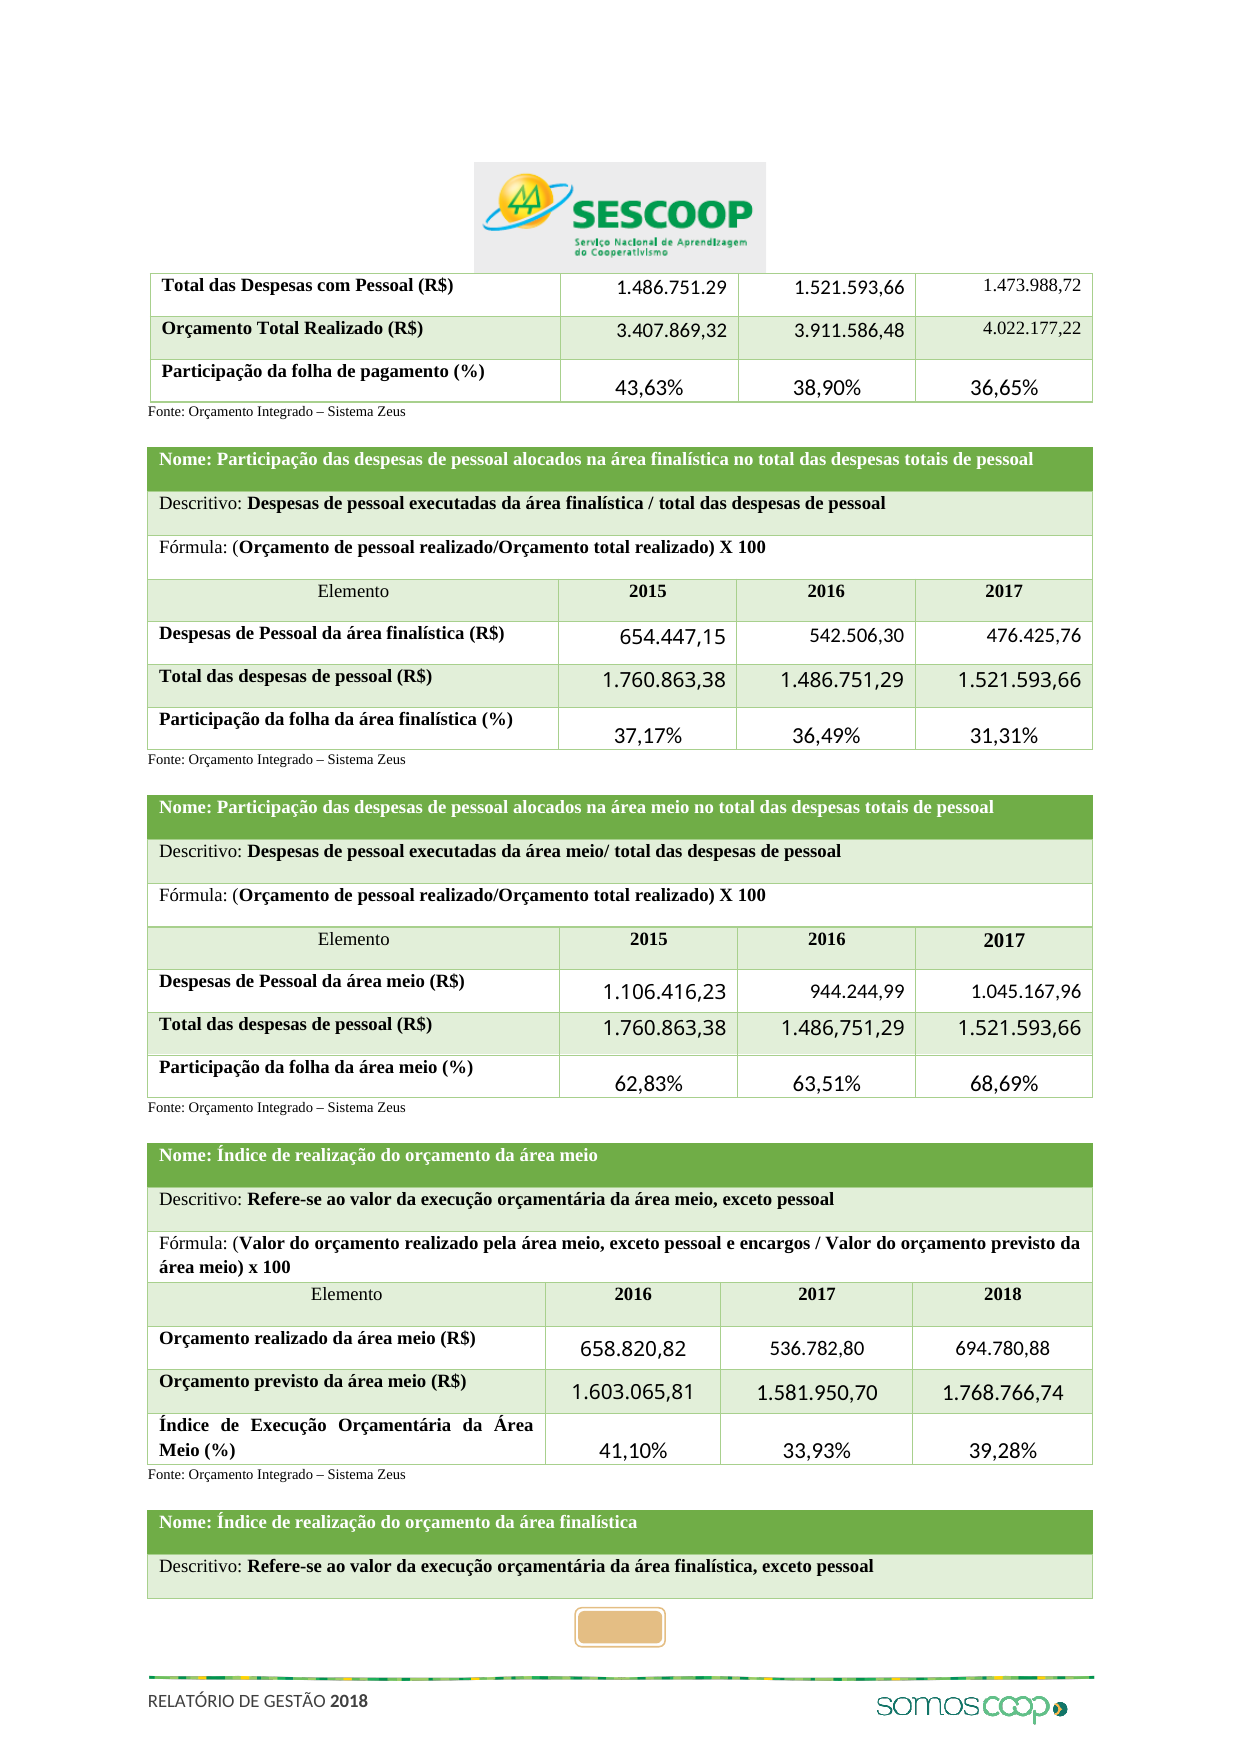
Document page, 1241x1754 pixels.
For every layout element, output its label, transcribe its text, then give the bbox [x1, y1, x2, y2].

table_cell 2017 [916, 928, 1092, 969]
table_cell 4.022.177,22 [916, 317, 1092, 359]
table_cell 658.820,82 [546, 1327, 720, 1369]
table_cell 2016 [738, 928, 915, 969]
table_cell 1.045.167,96 [916, 970, 1092, 1012]
table_cell Índice de Execução Orçamentária da Área Meio (%) [148, 1414, 545, 1464]
table_cell Descritivo: Refere-se ao valor da execução orçamentária da área meio, exceto pessoal [148, 1188, 1092, 1231]
table_cell Fórmula: (Valor do orçamento realizado pela área meio, exceto pessoal e encargos / Valor do orçamento previsto da área meio) x 100 [148, 1232, 1092, 1282]
table_cell 62,83% [560, 1056, 737, 1097]
table_cell Orçamento realizado da área meio (R$) [148, 1327, 545, 1369]
table_cell 43,63% [561, 360, 738, 401]
table_cell 39,28% [913, 1414, 1092, 1464]
table_cell 1.760.863,38 [560, 1013, 737, 1054]
table_cell 1.603.065,81 [546, 1370, 720, 1413]
table_cell 944.244,99 [738, 970, 915, 1012]
table_cell 36,49% [737, 708, 915, 749]
table_cell 2017 [916, 580, 1092, 621]
table_cell Participação da folha de pagamento (%) [151, 360, 560, 401]
table_cell Participação da folha da área finalística (%) [148, 708, 558, 749]
table_header Nome: Índice de realização do orçamento da área finalística [148, 1511, 1092, 1554]
table_cell 3.407.869,32 [561, 317, 738, 359]
table_cell Despesas de Pessoal da área meio (R$) [148, 970, 559, 1012]
table_cell 542.506,30 [737, 622, 915, 664]
table_cell Total das despesas de pessoal (R$) [148, 665, 558, 707]
table_cell 1.760.863,38 [559, 665, 736, 707]
table_cell 36,65% [916, 360, 1092, 401]
table_cell 1.768.766,74 [913, 1370, 1092, 1413]
table_cell 38,90% [739, 360, 915, 401]
table_cell 2018 [913, 1283, 1092, 1326]
table_cell 2015 [559, 580, 736, 621]
table_cell 1.486.751,29 [737, 665, 915, 707]
table_cell 68,69% [916, 1056, 1092, 1097]
table_cell 1.106.416,23 [560, 970, 737, 1012]
table_cell Participação da folha da área meio (%) [148, 1056, 559, 1097]
text Fonte: Orçamento Integrado – Sistema Zeus [148, 750, 1092, 767]
table_cell Elemento [148, 580, 558, 621]
text Fonte: Orçamento Integrado – Sistema Zeus [148, 402, 1092, 419]
table_cell Fórmula: (Orçamento de pessoal realizado/Orçamento total realizado) X 100 [148, 884, 1092, 926]
text Fonte: Orçamento Integrado – Sistema Zeus [148, 1465, 1092, 1482]
table_cell Elemento [148, 928, 559, 969]
table_cell 476.425,76 [916, 622, 1092, 664]
table_cell 536.782,80 [721, 1327, 912, 1369]
table_cell Descritivo: Despesas de pessoal executadas da área meio/ total das despesas de pessoal [148, 840, 1092, 883]
table_cell Orçamento Total Realizado (R$) [151, 317, 560, 359]
table_cell 2015 [560, 928, 737, 969]
table_cell 1.486,751,29 [738, 1013, 915, 1054]
table_cell 694.780,88 [913, 1327, 1092, 1369]
table_cell 2016 [546, 1283, 720, 1326]
table_cell Total das despesas de pessoal (R$) [148, 1013, 559, 1054]
table_cell 31,31% [916, 708, 1092, 749]
table_cell 1.486.751.29 [561, 274, 738, 316]
table_header Nome: Índice de realização do orçamento da área meio [148, 1144, 1092, 1187]
table_cell 63,51% [738, 1056, 915, 1097]
table_cell 1.521.593,66 [739, 274, 915, 316]
text Fonte: Orçamento Integrado – Sistema Zeus [148, 1098, 1092, 1115]
table_cell 37,17% [559, 708, 736, 749]
table_cell 33,93% [721, 1414, 912, 1464]
table_cell 2016 [737, 580, 915, 621]
table_cell Elemento [148, 1283, 545, 1326]
table_cell Despesas de Pessoal da área finalística (R$) [148, 622, 558, 664]
table_cell 3.911.586,48 [739, 317, 915, 359]
table_cell 2017 [721, 1283, 912, 1326]
table_cell Descritivo: Refere-se ao valor da execução orçamentária da área finalística, exceto pessoal [148, 1555, 1092, 1598]
table_cell 654.447,15 [559, 622, 736, 664]
table_cell Total das Despesas com Pessoal (R$) [151, 274, 560, 316]
table_cell 1.581.950,70 [721, 1370, 912, 1413]
table_cell 41,10% [546, 1414, 720, 1464]
table_cell Orçamento previsto da área meio (R$) [148, 1370, 545, 1413]
table_cell Fórmula: (Orçamento de pessoal realizado/Orçamento total realizado) X 100 [148, 536, 1092, 578]
table_header Nome: Participação das despesas de pessoal alocados na área finalística no total das despesas totais de pessoal [148, 448, 1092, 491]
table_cell 1.473.988,72 [916, 274, 1092, 316]
table_cell 1.521.593,66 [916, 665, 1092, 707]
table_header Nome: Participação das despesas de pessoal alocados na área meio no total das despesas totais de pessoal [148, 796, 1092, 839]
table_cell Descritivo: Despesas de pessoal executadas da área finalística / total das despesas de pessoal [148, 492, 1092, 535]
table_cell 1.521.593,66 [916, 1013, 1092, 1054]
